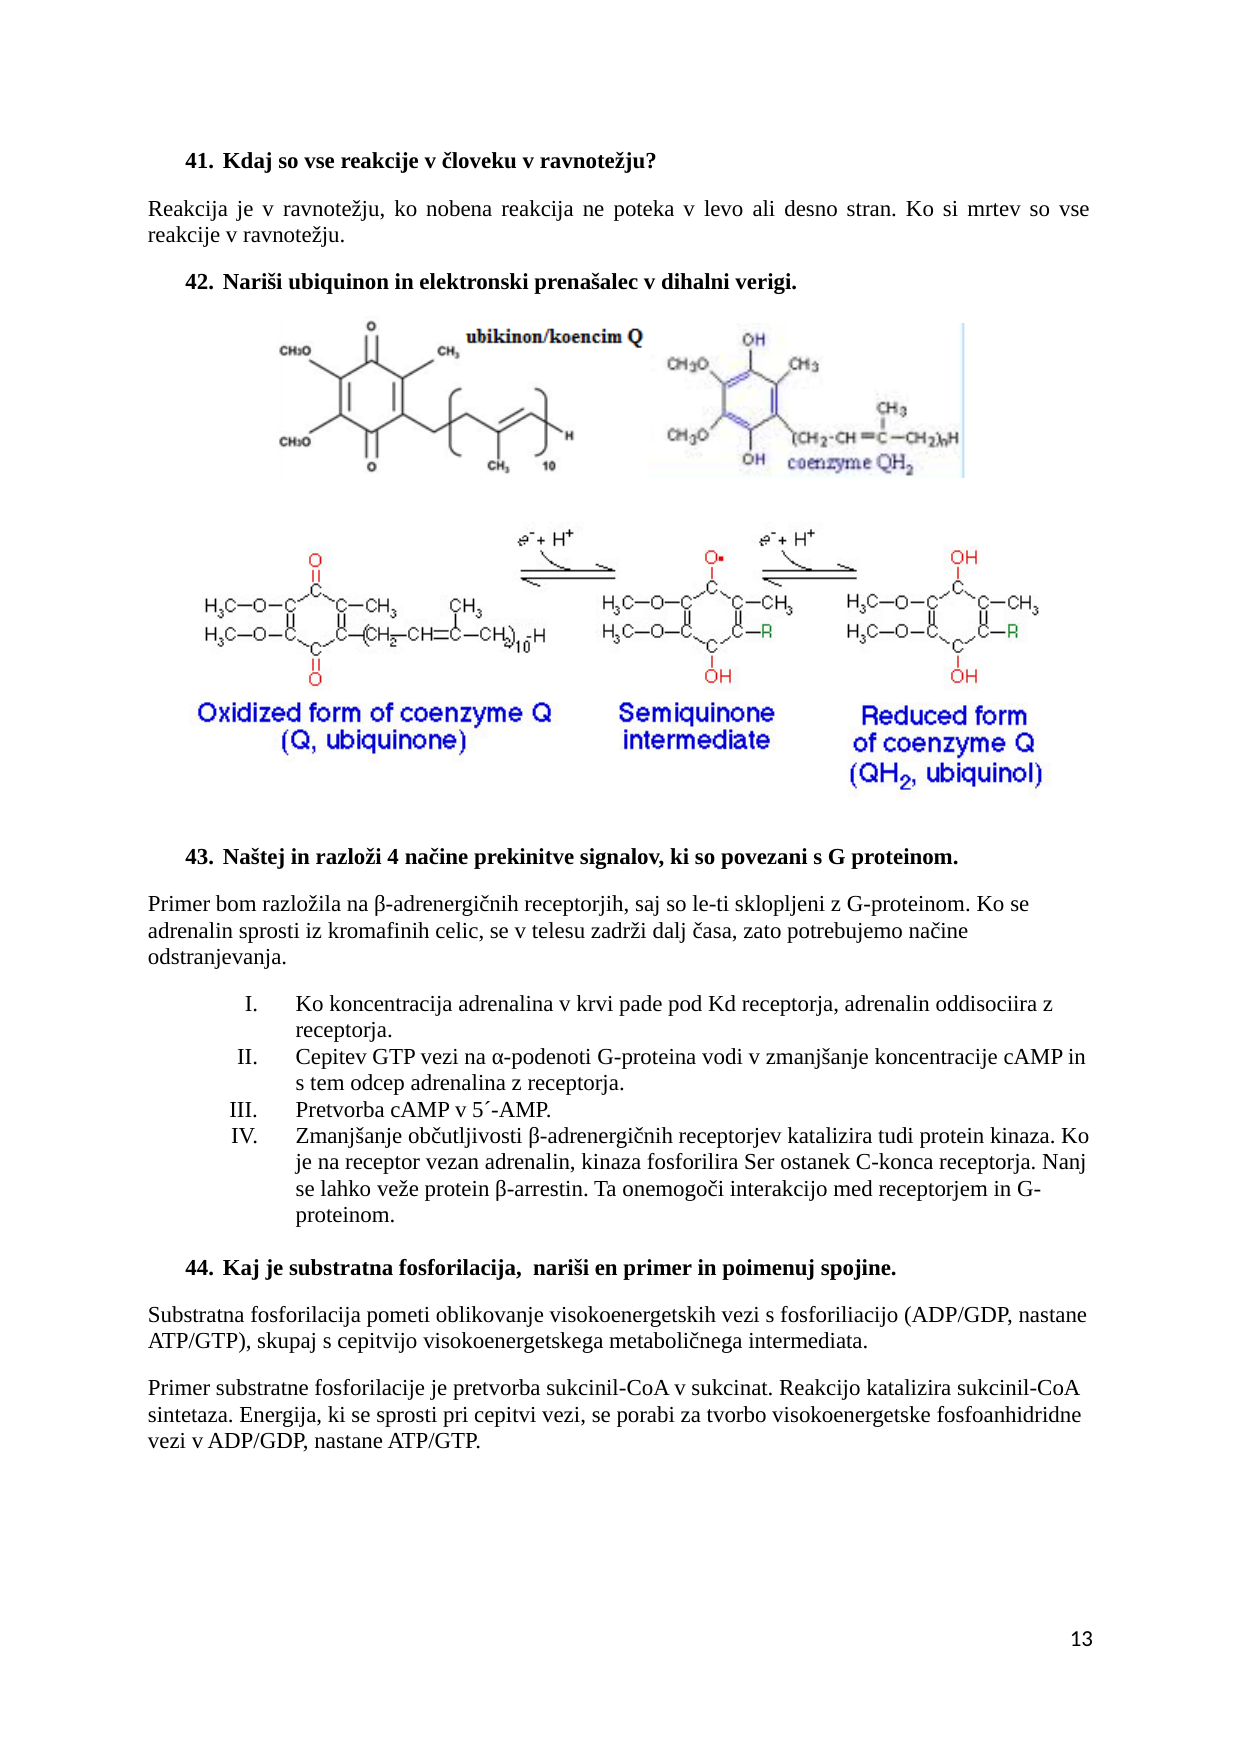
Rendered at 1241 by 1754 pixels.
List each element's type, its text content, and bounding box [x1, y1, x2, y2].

picture [188, 498, 1052, 823]
list Kaj je substratna fosforilacija, nariši en primer in poimenuj spojine. [185, 1254, 1093, 1280]
text Substratna fosforilacija pometi oblikovanje visokoenergetskih vezi s fosforiliacijo (ADP/GDP, nastane ATP/GTP), skupaj s cepitvijo visokoenergetskega metaboličnega intermediata. [148, 1301, 1093, 1354]
list Cepitev GTP vezi na α-podenoti G-proteina vodi v zmanjšanje koncentracije cAMP in s tem odcep adrenalina z receptorja. [258, 1043, 1093, 1096]
list Nariši ubiquinon in elektronski prenašalec v dihalni verigi. [185, 268, 1093, 295]
list Naštej in razloži 4 načine prekinitve signalov, ki so povezani s G proteinom. [185, 843, 1093, 869]
picture [275, 315, 965, 478]
text Primer bom razložila na β-adrenergičnih receptorjih, saj so le-ti sklopljeni z G-proteinom. Ko se adrenalin sprosti iz kromafinih celic, se v telesu zadrži dalj časa, zato potrebujemo načine odstranjevanja. [148, 890, 1093, 969]
list Pretvorba cAMP v 5´-AMP. [258, 1096, 1093, 1122]
text Primer substratne fosforilacije je pretvorba sukcinil-CoA v sukcinat. Reakcijo katalizira sukcinil-CoA sintetaza. Energija, ki se sprosti pri cepitvi vezi, se porabi za tvorbo visokoenergetske fosfoanhidridne vezi v ADP/GDP, nastane ATP/GTP. [148, 1374, 1093, 1453]
list Kdaj so vse reakcije v človeku v ravnotežju? [185, 148, 1093, 174]
list Zmanjšanje občutljivosti β-adrenergičnih receptorjev katalizira tudi protein kinaza. Ko je na receptor vezan adrenalin, kinaza fosforilira Ser ostanek C-konca receptorja. Nanj se lahko veže protein β-arrestin. Ta onemogoči interakcijo med receptorjem in G-proteinom. [258, 1122, 1093, 1227]
list Ko koncentracija adrenalina v krvi pade pod Kd receptorja, adrenalin oddisociira z receptorja. [258, 990, 1093, 1043]
text Reakcija je v ravnotežju, ko nobena reakcija ne poteka v levo ali desno stran. Ko si mrtev so vse reakcije v ravnotežju. [148, 195, 1093, 247]
